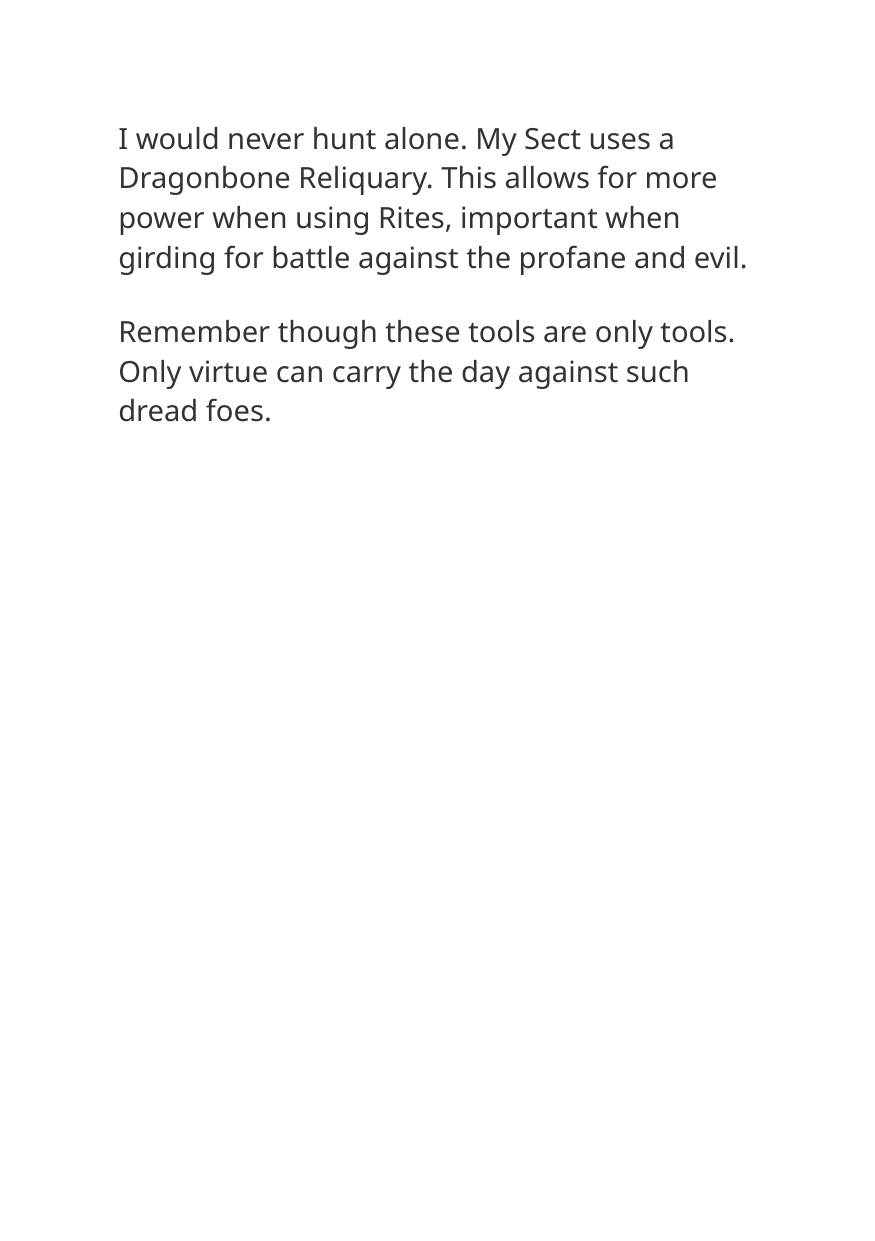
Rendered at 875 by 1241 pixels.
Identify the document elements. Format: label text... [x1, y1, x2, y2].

text Remember though these tools are only tools. Only virtue can carry the day against such dread foes. [118, 311, 756, 430]
text I would never hunt alone. My Sect uses a Dragonbone Reliquary. This allows for more power when using Rites, important when girding for battle against the profane and evil. [118, 118, 756, 277]
